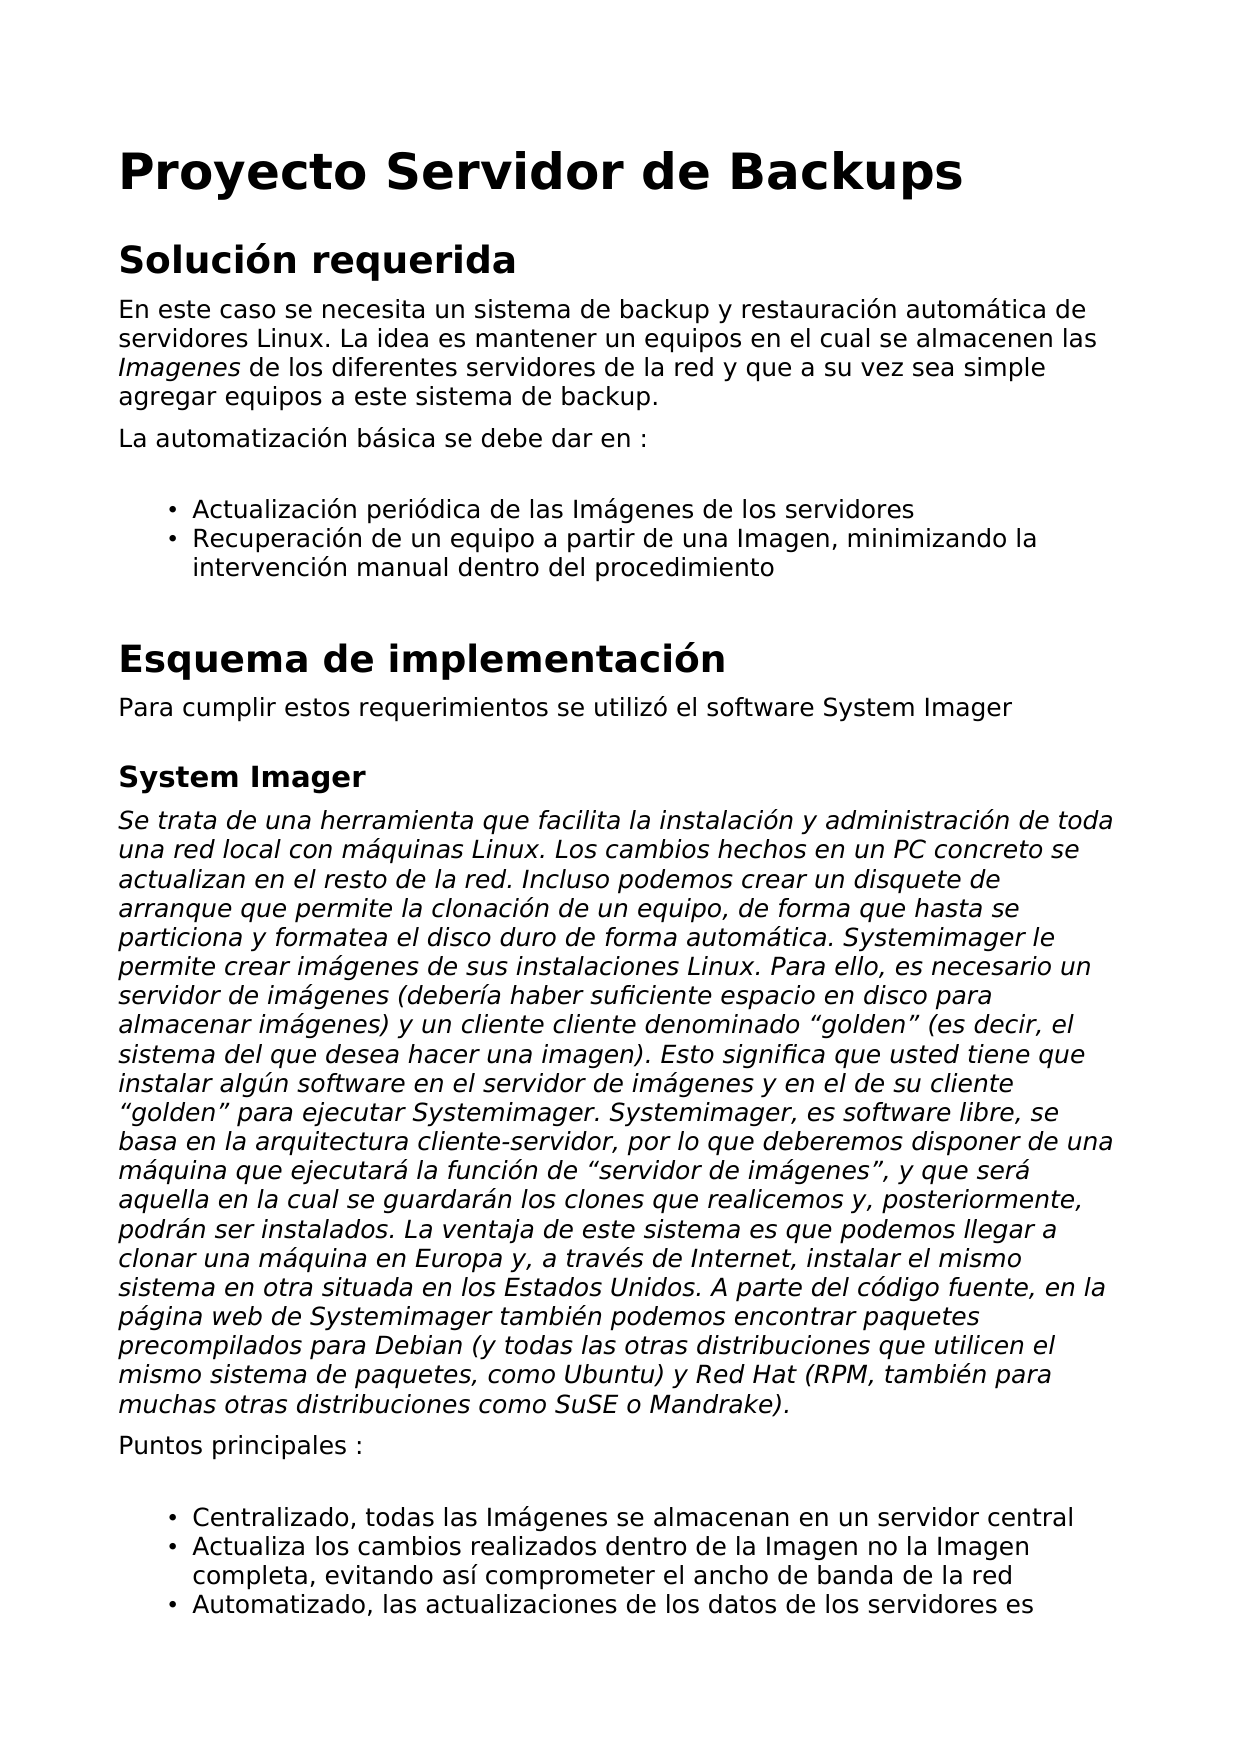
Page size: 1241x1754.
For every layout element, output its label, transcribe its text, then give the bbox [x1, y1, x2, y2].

list Actualización periódica de las Imágenes de los servidores [177, 495, 1122, 524]
text Para cumplir estos requerimientos se utilizó el software System Imager [118, 693, 1122, 723]
text Se trata de una herramienta que facilita la instalación y administración de toda una red local con máquinas Linux. Los cambios hechos en un PC concreto se actualizan en el resto de la red. Incluso podemos crear un disquete de arranque que permite la clonación de un equipo, de forma que hasta se particiona y formatea el disco duro de forma automática. Systemimager le permite crear imágenes de sus instalaciones Linux. Para ello, es necesario un servidor de imágenes (debería haber suficiente espacio en disco para almacenar imágenes) y un cliente cliente denominado “golden” (es decir, el sistema del que desea hacer una imagen). Esto significa que usted tiene que instalar algún software en el servidor de imágenes y en el de su cliente “golden” para ejecutar Systemimager. Systemimager, es software libre, se basa en la arquitectura cliente-servidor, por lo que deberemos disponer de una máquina que ejecutará la función de “servidor de imágenes”, y que será aquella en la cual se guardarán los clones que realicemos y, posteriormente, podrán ser instalados. La ventaja de este sistema es que podemos llegar a clonar una máquina en Europa y, a través de Internet, instalar el mismo sistema en otra situada en los Estados Unidos. A parte del código fuente, en la página web de Systemimager también podemos encontrar paquetes precompilados para Debian (y todas las otras distribuciones que utilicen el mismo sistema de paquetes, como Ubuntu) y Red Hat (RPM, también para muchas otras distribuciones como SuSE o Mandrake). [118, 807, 1122, 1419]
subtitle System Imager [118, 760, 1122, 794]
list Recuperación de un equipo a partir de una Imagen, minimizando la intervención manual dentro del procedimiento [177, 524, 1122, 583]
list Actualiza los cambios realizados dentro de la Imagen no la Imagen completa, evitando así comprometer el ancho de banda de la red [177, 1532, 1122, 1590]
list Centralizado, todas las Imágenes se almacenan en un servidor central [177, 1503, 1122, 1532]
subtitle Solución requerida [118, 239, 1122, 282]
text Puntos principales : [118, 1432, 1122, 1461]
text En este caso se necesita un sistema de backup y restauración automática de servidores Linux. La idea es mantener un equipos en el cual se almacenen las Imagenes de los diferentes servidores de la red y que a su vez sea simple agregar equipos a este sistema de backup. [118, 295, 1122, 412]
text La automatización básica se debe dar en : [118, 424, 1122, 453]
subtitle Esquema de implementación [118, 637, 1122, 681]
subtitle Proyecto Servidor de Backups [118, 143, 1122, 201]
list Automatizado, las actualizaciones de los datos de los servidores es [177, 1590, 1122, 1619]
